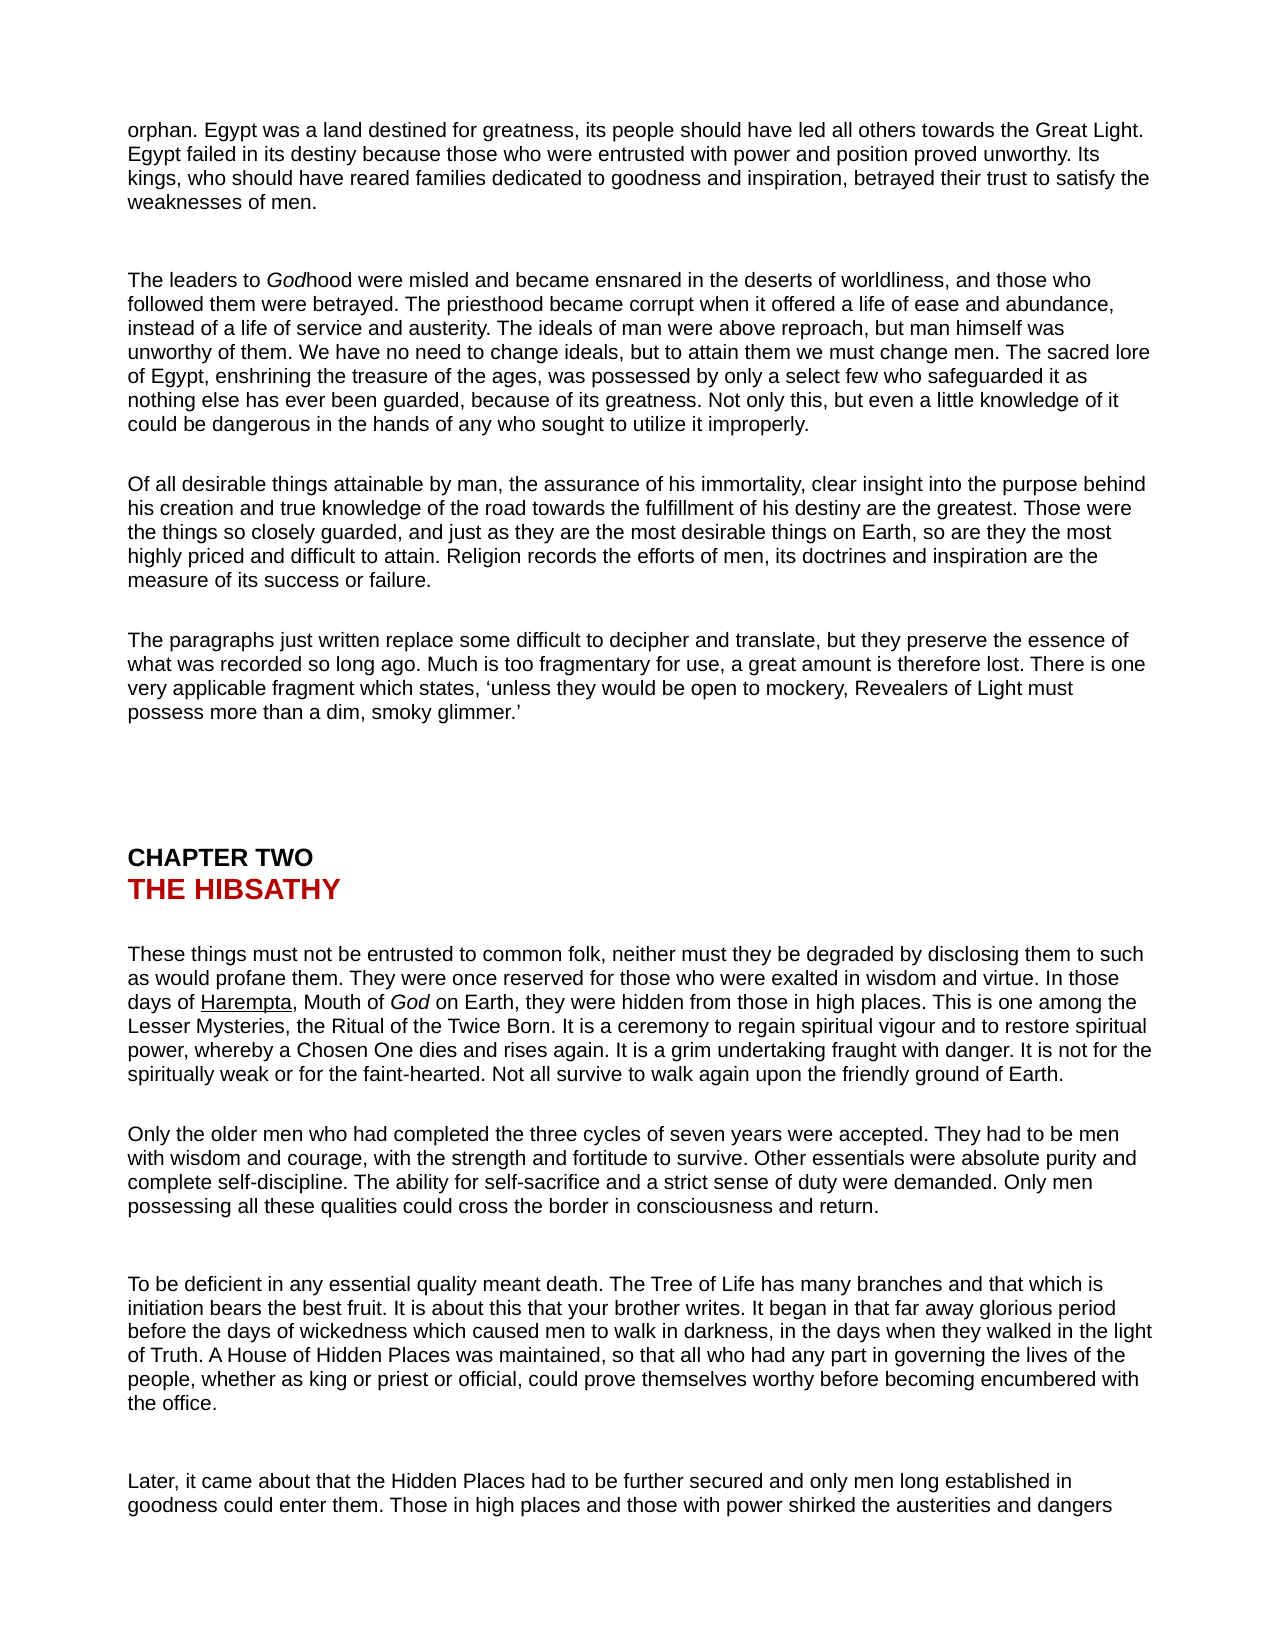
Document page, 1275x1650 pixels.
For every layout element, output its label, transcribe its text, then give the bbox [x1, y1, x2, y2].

text Only the older men who had completed the three cycles of seven years were accepted. They had to be men with wisdom and courage, with the strength and fortitude to survive. Other essentials were absolute purity and complete self-discipline. The ability for self-sacrifice and a strict sense of duty were demanded. Only men possessing all these qualities could cross the border in consciousness and return. [127, 1098, 1154, 1218]
text The paragraphs just written replace some difficult to decipher and translate, but they preserve the essence of what was recorded so long ago. Much is too fragmentary for use, a great amount is therefore lost. There is one very applicable fragment which states, ‘unless they would be open to mockery, Revealers of Light must possess more than a dim, smoky glimmer.’ [127, 604, 1154, 724]
text Later, it came about that the Hidden Places had to be further secured and only men long established in goodness could enter them. Those in high places and those with power shirked the austerities and dangers [127, 1469, 1154, 1517]
text To be deficient in any essential quality meant death. The Tree of Life has many branches and that which is initiation bears the best fruit. It is about this that your brother writes. It began in that far away glorious period before the days of wickedness which caused men to walk in darkness, in the days when they walked in the light of Truth. A House of Hidden Places was maintained, so that all who had any part in governing the lives of the people, whether as king or priest or official, could prove themselves worthy before becoming encumbered with the office. [127, 1271, 1154, 1415]
text Of all desirable things attainable by man, the assurance of his immortality, clear insight into the purpose behind his creation and true knowledge of the road towards the fulfillment of his destiny are the greatest. Those were the things so closely guarded, and just as they are the most desirable things on Earth, so are they the most highly priced and difficult to attain. Religion records the efforts of men, its doctrines and inspiration are the measure of its success or failure. [127, 448, 1154, 592]
text orphan. Egypt was a land destined for greatness, its people should have led all others towards the Great Light. Egypt failed in its destiny because those who were entrusted with power and position proved unworthy. Its kings, who should have reared families dedicated to goodness and inspiration, betrayed their trust to satisfy the weaknesses of men. [127, 118, 1154, 214]
text These things must not be entrusted to common folk, neither must they be degraded by disclosing them to such as would profane them. They were once reserved for those who were exalted in wisdom and virtue. In those days of Harempta, Mouth of God on Earth, they were hidden from those in high places. This is one among the Lesser Mysteries, the Ritual of the Twice Born. It is a ceremony to regain spiritual vigour and to restore spiritual power, whereby a Chosen One dies and rises again. It is a grim undertaking fraught with danger. It is not for the spiritually weak or for the faint-hearted. Not all survive to walk again upon the friendly ground of Earth. [127, 918, 1154, 1085]
text CHAPTER TWO THE HIBSATHY [127, 819, 1154, 905]
text The leaders to Godhood were misled and became ensnared in the deserts of worldliness, and those who followed them were betrayed. The priesthood became corrupt when it offered a life of ease and abundance, instead of a life of service and austerity. The ideals of man were above reproach, but man himself was unworthy of them. We have no need to change ideals, but to attain them we must change men. The sacred lore of Egypt, enshrining the treasure of the ages, was possessed by only a select few who safeguarded it as nothing else has ever been guarded, because of its greatness. Not only this, but even a little knowledge of it could be dangerous in the hands of any who sought to utilize it improperly. [127, 268, 1154, 435]
